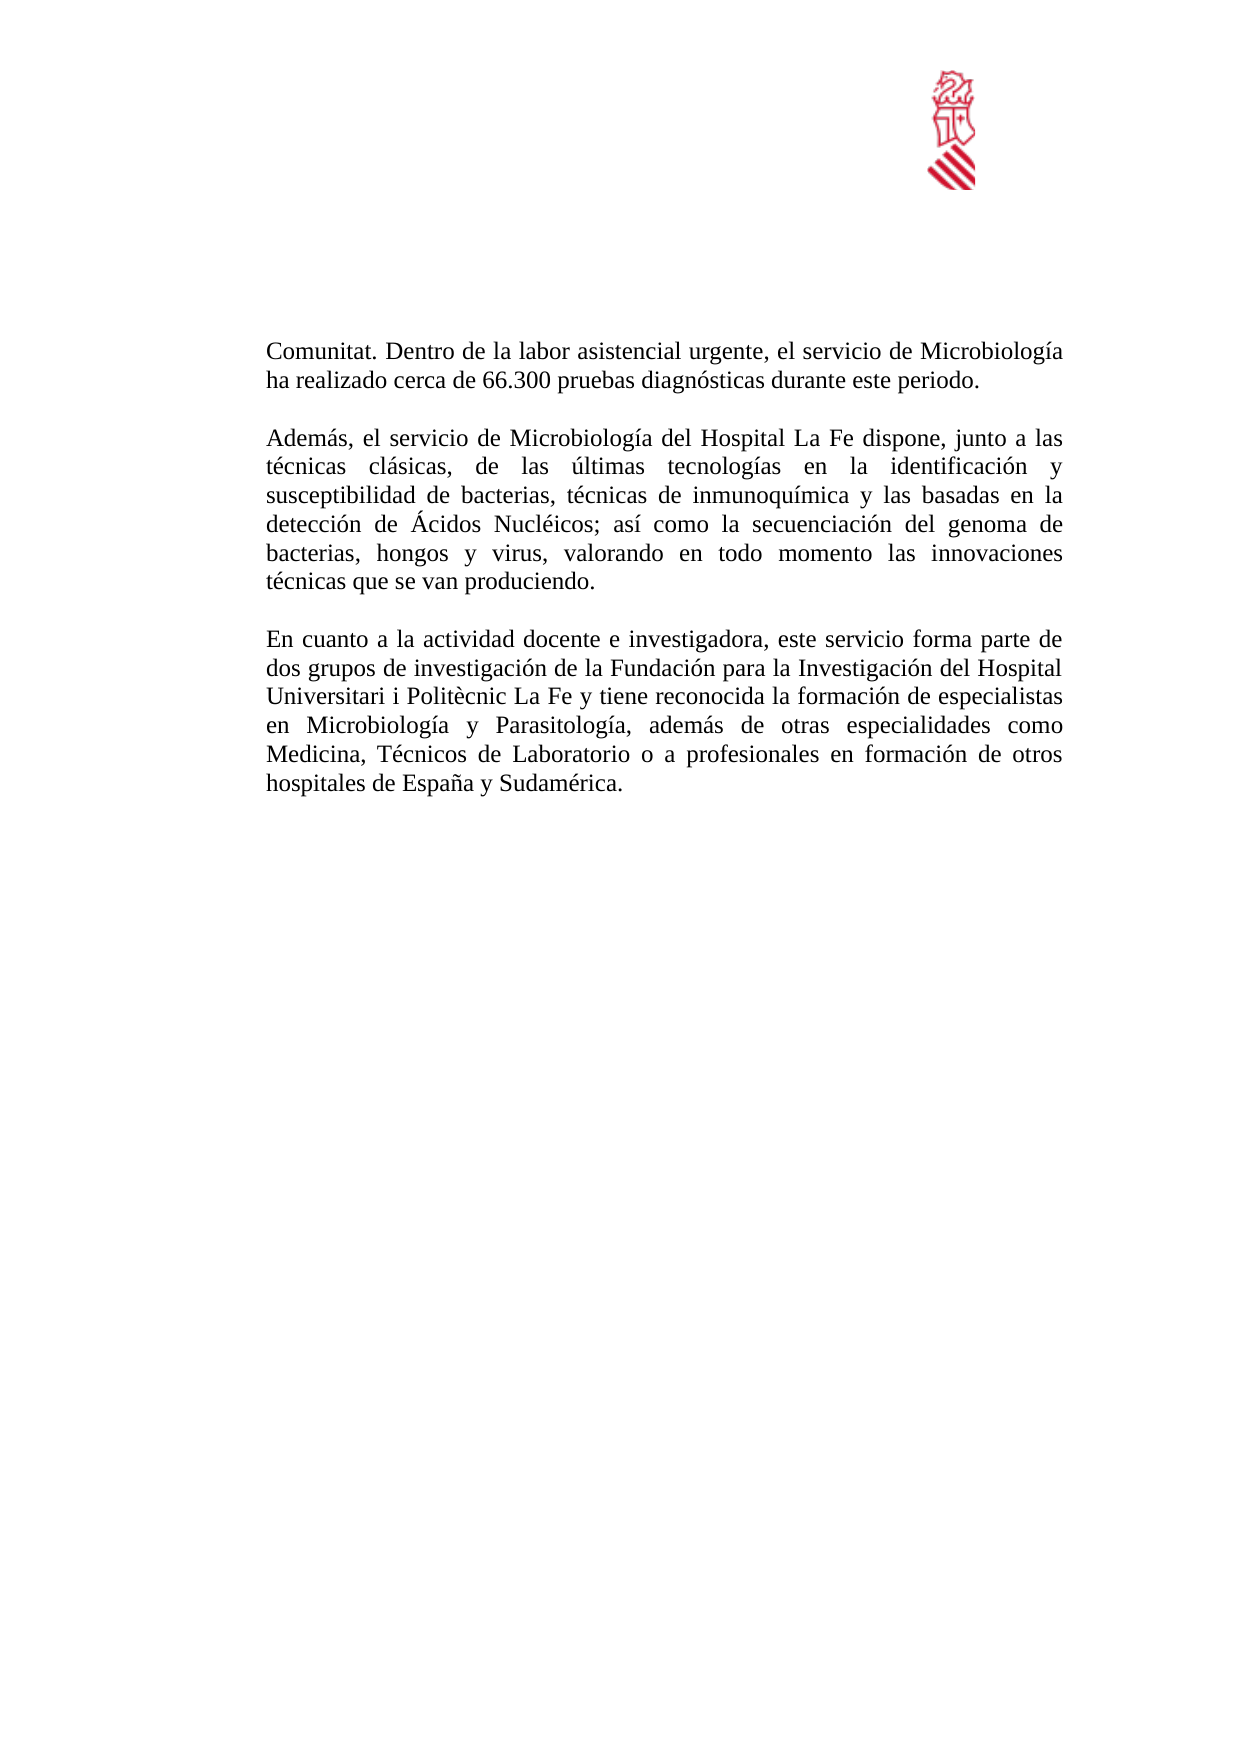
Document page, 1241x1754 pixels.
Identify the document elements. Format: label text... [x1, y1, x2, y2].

text En cuanto a la actividad docente e investigadora, este servicio forma parte de dos grupos de investigación de la Fundación para la Investigación del Hospital Universitari i Politècnic La Fe y tiene reconocida la formación de especialistas en Microbiología y Parasitología, además de otras especialidades como Medicina, Técnicos de Laboratorio o a profesionales en formación de otros hospitales de España y Sudamérica. [266, 624, 1064, 796]
text Además, el servicio de Microbiología del Hospital La Fe dispone, junto a las técnicas clásicas, de las últimas tecnologías en la identificación y susceptibilidad de bacterias, técnicas de inmunoquímica y las basadas en la detección de Ácidos Nucléicos; así como la secuenciación del genoma de bacterias, hongos y virus, valorando en todo momento las innovaciones técnicas que se van produciendo. [266, 423, 1064, 595]
text Comunitat. Dentro de la labor asistencial urgente, el servicio de Microbiología ha realizado cerca de 66.300 pruebas diagnósticas durante este periodo. [266, 336, 1064, 394]
